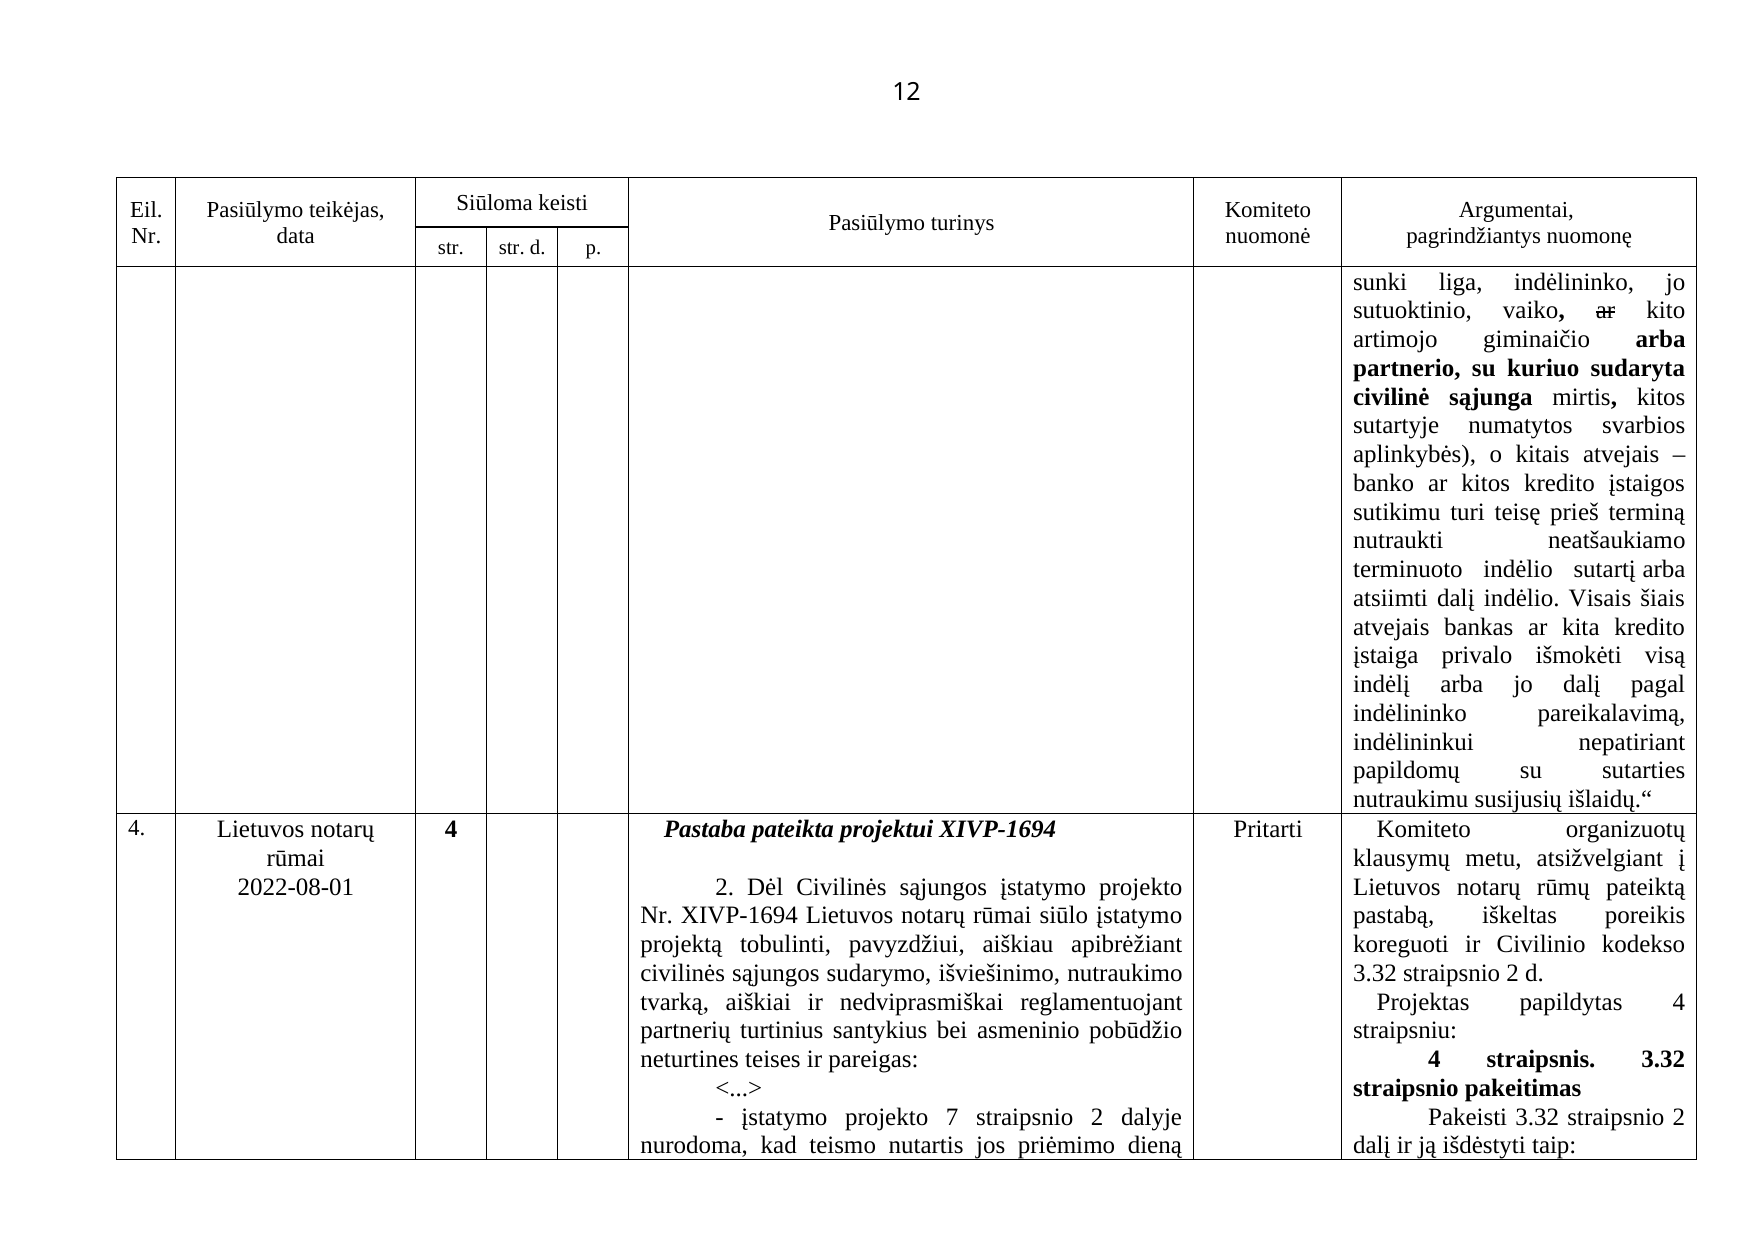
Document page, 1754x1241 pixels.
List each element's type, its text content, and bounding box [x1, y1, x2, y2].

table_cell [487, 814, 557, 1159]
table_cell [558, 814, 628, 1159]
table_cell Pritarti [1194, 814, 1341, 1159]
table_cell 4 [416, 814, 486, 1159]
table_cell [117, 814, 175, 1159]
table_cell Komiteto organizuotų klausymų metu, atsižvelgiant į Lietuvos notarų rūmų pateiktą pastabą, iškeltas poreikis koreguoti ir Civilinio kodekso 3.32 straipsnio 2 d. Projektas papildytas 4 straipsniu: 4 straipsnis. 3.32 straipsnio pakeitimas Pakeisti 3.32 straipsnio 2 dalį ir ją išdėstyti taip: [1342, 814, 1696, 1159]
table_cell sunki liga, indėlininko, jo sutuoktinio, vaiko, ar kito artimojo giminaičio arba partnerio, su kuriuo sudaryta civilinė sąjunga mirtis, kitos sutartyje numatytos svarbios aplinkybės), o kitais atvejais – banko ar kitos kredito įstaigos sutikimu turi teisę prieš terminą nutraukti neatšaukiamo terminuoto indėlio sutartį arba atsiimti dalį indėlio. Visais šiais atvejais bankas ar kita kredito įstaiga privalo išmokėti visą indėlį arba jo dalį pagal indėlininko pareikalavimą, indėlininkui nepatiriant papildomų su sutarties nutraukimu susijusių išlaidų.“ [1342, 267, 1696, 813]
table_cell str. d. [487, 228, 557, 266]
table_header Eil. Nr. [117, 178, 175, 266]
table_cell [487, 267, 557, 813]
table_header Pasiūlymo teikėjas, data [176, 178, 415, 266]
table_header Pasiūlymo turinys [629, 178, 1193, 266]
table_cell [1194, 267, 1341, 813]
table_cell [176, 267, 415, 813]
table_cell [558, 267, 628, 813]
table_cell Pastaba pateikta projektui XIVP-1694 2. Dėl Civilinės sąjungos įstatymo projekto Nr. XIVP-1694 Lietuvos notarų rūmai siūlo įstatymo projektą tobulinti, pavyzdžiui, aiškiau apibrėžiant civilinės sąjungos sudarymo, išviešinimo, nutraukimo tvarką, aiškiai ir nedviprasmiškai reglamentuojant partnerių turtinius santykius bei asmeninio pobūdžio neturtines teises ir pareigas: <...> - įstatymo projekto 7 straipsnio 2 dalyje nurodoma, kad teismo nutartis jos priėmimo dieną [629, 814, 1193, 1159]
table_cell str. [416, 228, 486, 266]
table_header Siūloma keisti [416, 178, 628, 226]
table_cell [629, 267, 1193, 813]
table_cell Lietuvos notarų rūmai 2022-08-01 [176, 814, 415, 1159]
table_header Argumentai, pagrindžiantys nuomonę [1342, 178, 1696, 266]
table_header Komiteto nuomonė [1194, 178, 1341, 266]
table_cell [416, 267, 486, 813]
table_cell p. [558, 228, 628, 266]
table_cell [117, 267, 175, 813]
